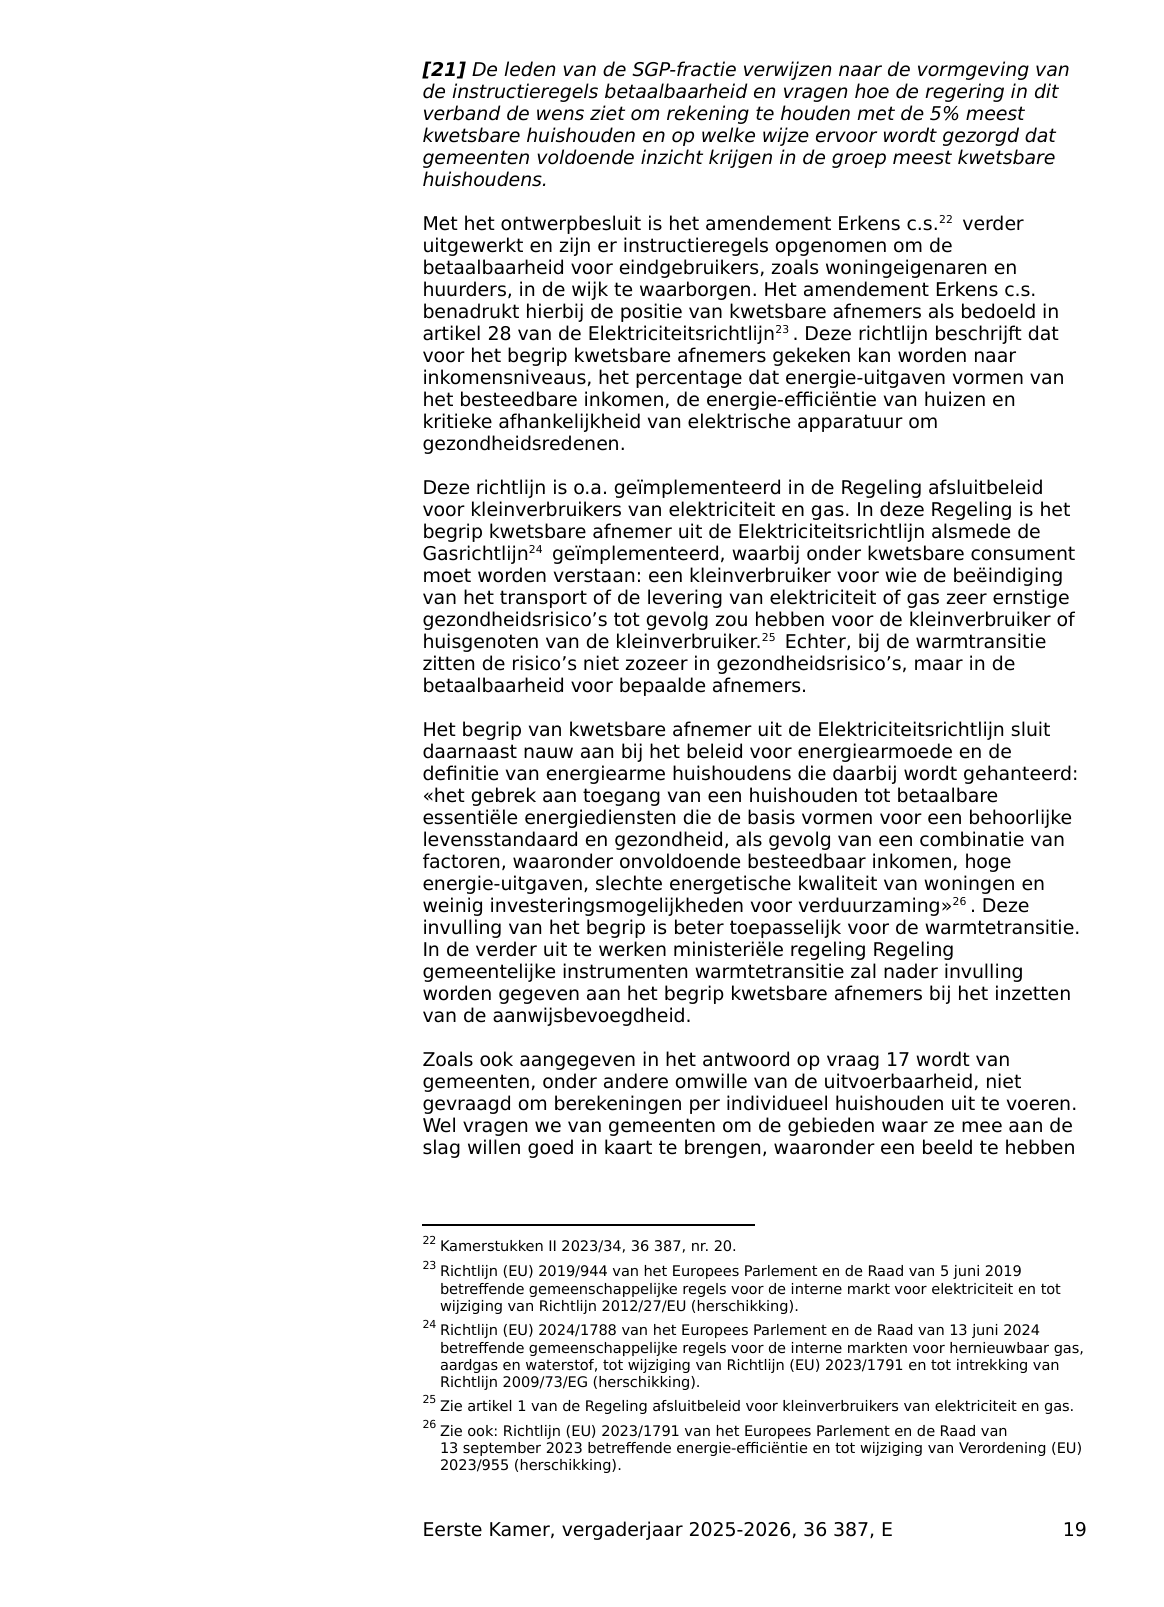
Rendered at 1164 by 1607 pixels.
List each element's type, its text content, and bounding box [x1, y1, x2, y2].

text Zoals ook aangegeven in het antwoord op vraag 17 wordt van gemeenten, onder andere omwille van de uitvoerbaarheid, niet gevraagd om berekeningen per individueel huishouden uit te voeren. Wel vragen we van gemeenten om de gebieden waar ze mee aan de slag willen goed in kaart te brengen, waaronder een beeld te hebben [422, 1049, 1087, 1159]
text Richtlijn (EU) 2024/1788 van het Europees Parlement en de Raad van 13 juni 2024 betreffende gemeenschappelijke regels voor de interne markten voor hernieuwbaar gas, aardgas en waterstof, tot wijziging van Richtlijn (EU) 2023/1791 en tot intrekking van Richtlijn 2009/73/EG (herschikking). [422, 1318, 1087, 1391]
text Met het ontwerpbesluit is het amendement Erkens c.s. verder uitgewerkt en zijn er instructieregels opgenomen om de betaalbaarheid voor eindgebruikers, zoals woningeigenaren en huurders, in de wijk te waarborgen. Het amendement Erkens c.s. benadrukt hierbij de positie van kwetsbare afnemers als bedoeld in artikel 28 van de Elektriciteitsrichtlijn. Deze richtlijn beschrijft dat voor het begrip kwetsbare afnemers gekeken kan worden naar inkomensniveaus, het percentage dat energie-uitgaven vormen van het besteedbare inkomen, de energie-efficiëntie van huizen en kritieke afhankelijkheid van elektrische apparatuur om gezondheidsredenen. [422, 213, 1087, 455]
text Het begrip van kwetsbare afnemer uit de Elektriciteitsrichtlijn sluit daarnaast nauw aan bij het beleid voor energiearmoede en de definitie van energiearme huishoudens die daarbij wordt gehanteerd: «het gebrek aan toegang van een huishouden tot betaalbare essentiële energiediensten die de basis vormen voor een behoorlijke levensstandaard en gezondheid, als gevolg van een combinatie van factoren, waaronder onvoldoende besteedbaar inkomen, hoge energie-uitgaven, slechte energetische kwaliteit van woningen en weinig investeringsmogelijkheden voor verduurzaming». Deze invulling van het begrip is beter toepasselijk voor de warmtetransitie. In de verder uit te werken ministeriële regeling Regeling gemeentelijke instrumenten warmtetransitie zal nader invulling worden gegeven aan het begrip kwetsbare afnemers bij het inzetten van de aanwijsbevoegdheid. [422, 719, 1087, 1027]
text Kamerstukken II 2023/34, 36 387, nr. 20. [422, 1234, 1087, 1256]
text Deze richtlijn is o.a. geïmplementeerd in de Regeling afsluitbeleid voor kleinverbruikers van elektriciteit en gas. In deze Regeling is het begrip kwetsbare afnemer uit de Elektriciteitsrichtlijn alsmede de Gasrichtlijn geïmplementeerd, waarbij onder kwetsbare consument moet worden verstaan: een kleinverbruiker voor wie de beëindiging van het transport of de levering van elektriciteit of gas zeer ernstige gezondheidsrisico’s tot gevolg zou hebben voor de kleinverbruiker of huisgenoten van de kleinverbruiker. Echter, bij de warmtransitie zitten de risico’s niet zozeer in gezondheidsrisico’s, maar in de betaalbaarheid voor bepaalde afnemers. [422, 477, 1087, 697]
text Zie ook: Richtlijn (EU) 2023/1791 van het Europees Parlement en de Raad van 13 september 2023 betreffende energie-efficiëntie en tot wijziging van Verordening (EU) 2023/955 (herschikking). [422, 1418, 1087, 1474]
text [21] De leden van de SGP-fractie verwijzen naar de vormgeving van de instructieregels betaalbaarheid en vragen hoe de regering in dit verband de wens ziet om rekening te houden met de 5% meest kwetsbare huishouden en op welke wijze ervoor wordt gezorgd dat gemeenten voldoende inzicht krijgen in de groep meest kwetsbare huishoudens. [422, 59, 1087, 191]
text Zie artikel 1 van de Regeling afsluitbeleid voor kleinverbruikers van elektriciteit en gas. [422, 1393, 1087, 1416]
text Richtlijn (EU) 2019/944 van het Europees Parlement en de Raad van 5 juni 2019 betreffende gemeenschappelijke regels voor de interne markt voor elektriciteit en tot wijziging van Richtlijn 2012/27/EU (herschikking). [422, 1259, 1087, 1315]
